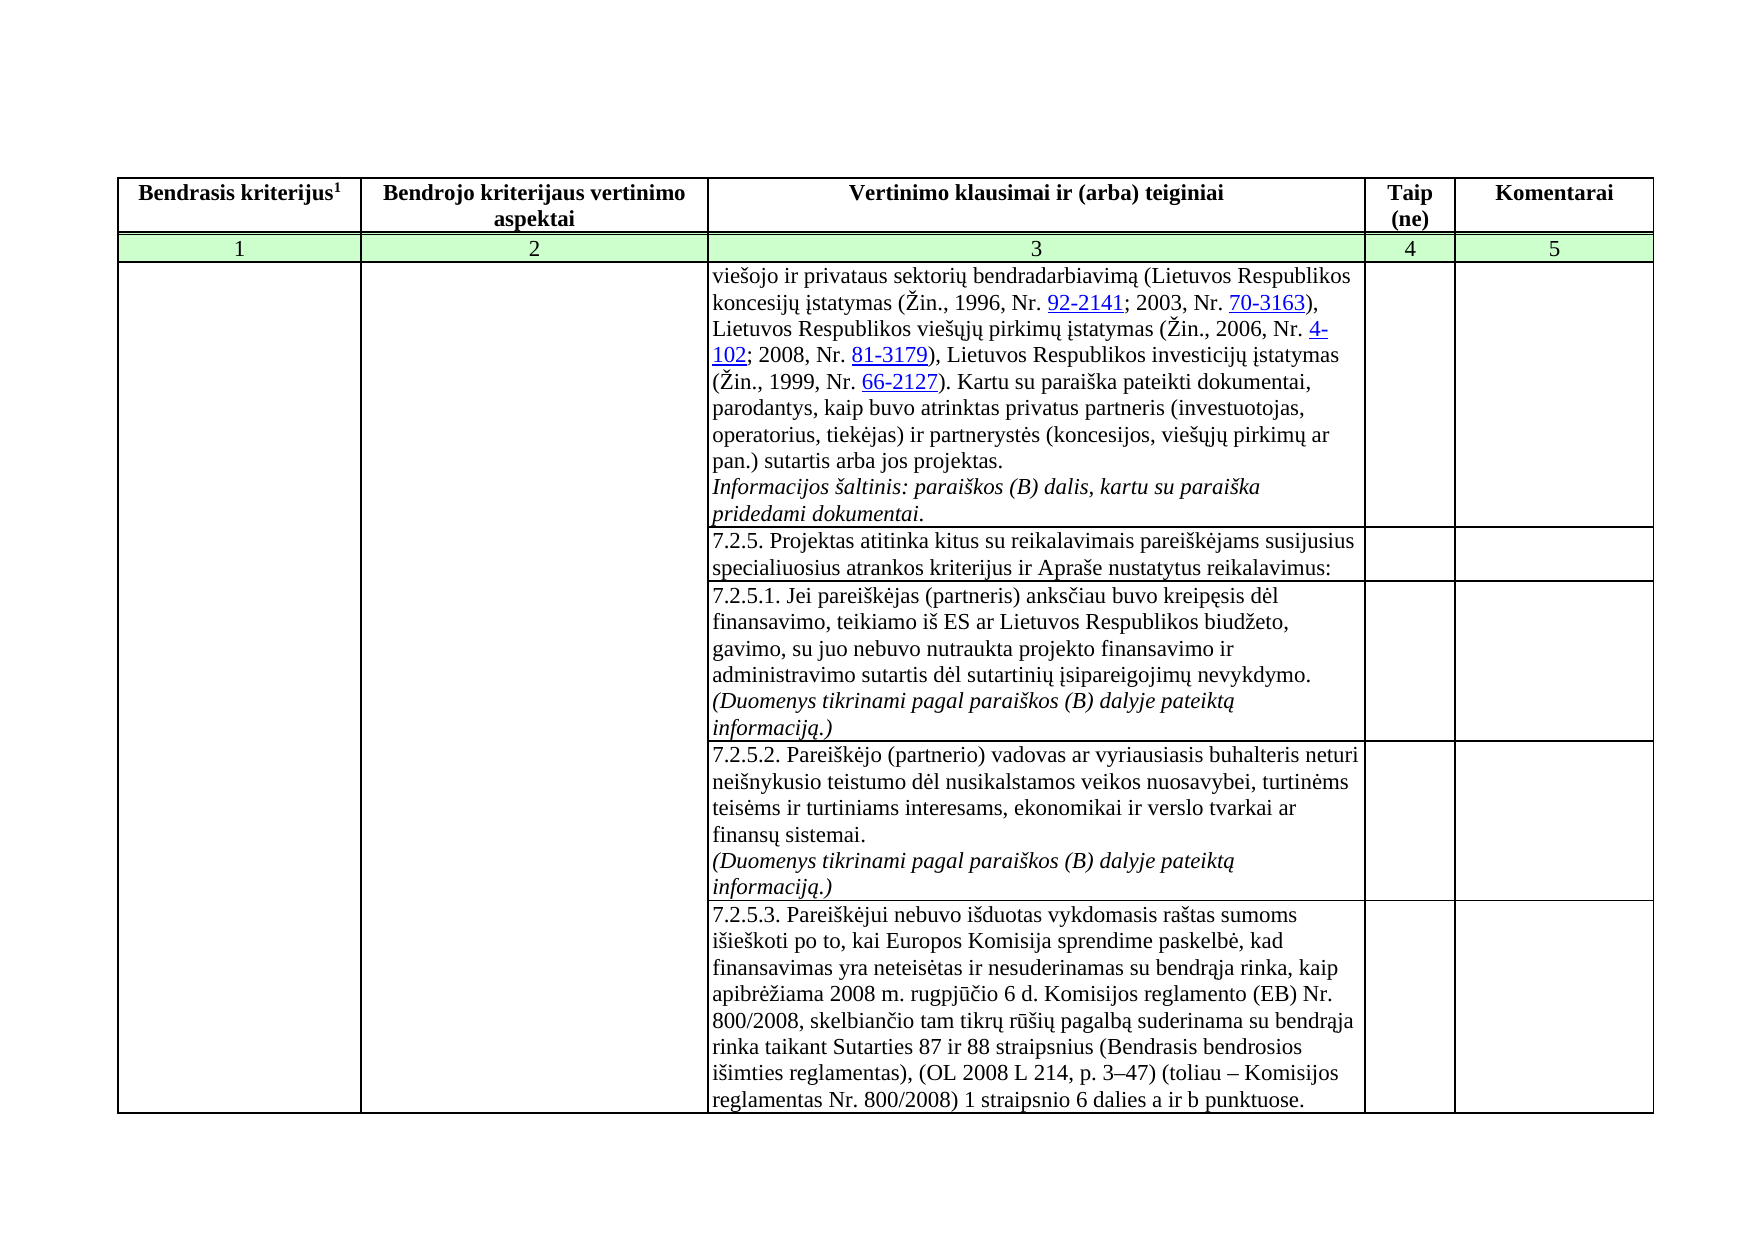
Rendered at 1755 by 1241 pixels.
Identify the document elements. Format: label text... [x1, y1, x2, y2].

table_cell [1366, 263, 1454, 526]
table_cell 5 [1456, 235, 1653, 261]
table_cell [1366, 582, 1454, 740]
table_cell [1456, 582, 1653, 740]
table_cell [1456, 263, 1653, 526]
table_cell [119, 263, 360, 1112]
table_header Bendrojo kriterijaus vertinimo aspektai [362, 179, 707, 231]
table_cell [1456, 901, 1653, 1112]
table_cell 4 [1366, 235, 1454, 261]
table_cell [1366, 901, 1454, 1112]
table_cell 3 [709, 235, 1364, 261]
table_cell [1366, 742, 1454, 900]
table_header Vertinimo klausimai ir (arba) teiginiai [709, 179, 1364, 231]
table_cell [1366, 528, 1454, 580]
table_header Bendrasis kriterijus1 [119, 179, 360, 231]
table_cell [1456, 742, 1653, 900]
table_header Komentarai [1456, 179, 1653, 231]
table_cell 7.2.5.2. Pareiškėjo (partnerio) vadovas ar vyriausiasis buhalteris neturi neišnykusio teistumo dėl nusikalstamos veikos nuosavybei, turtinėms teisėms ir turtiniams interesams, ekonomikai ir verslo tvarkai ar finansų sistemai. (Duomenys tikrinami pagal paraiškos (B) dalyje pateiktą informaciją.) [709, 742, 1364, 900]
table_cell 7.2.5.3. Pareiškėjui nebuvo išduotas vykdomasis raštas sumoms išieškoti po to, kai Europos Komisija sprendime paskelbė, kad finansavimas yra neteisėtas ir nesuderinamas su bendrąja rinka, kaip apibrėžiama 2008 m. rugpjūčio 6 d. Komisijos reglamento (EB) Nr. 800/2008, skelbiančio tam tikrų rūšių pagalbą suderinama su bendrąja rinka taikant Sutarties 87 ir 88 straipsnius (Bendrasis bendrosios išimties reglamentas), (OL 2008 L 214, p. 3–47) (toliau – Komisijos reglamentas Nr. 800/2008) 1 straipsnio 6 dalies a ir b punktuose. [709, 901, 1364, 1112]
table_cell [362, 263, 707, 1112]
table_cell 7.2.5.1. Jei pareiškėjas (partneris) anksčiau buvo kreipęsis dėl finansavimo, teikiamo iš ES ar Lietuvos Respublikos biudžeto, gavimo, su juo nebuvo nutraukta projekto finansavimo ir administravimo sutartis dėl sutartinių įsipareigojimų nevykdymo. (Duomenys tikrinami pagal paraiškos (B) dalyje pateiktą informaciją.) [709, 582, 1364, 740]
table_cell 2 [362, 235, 707, 261]
table_header Taip (ne) [1366, 179, 1454, 231]
table_cell [1456, 528, 1653, 580]
table_cell 7.2.5. Projektas atitinka kitus su reikalavimais pareiškėjams susijusius specialiuosius atrankos kriterijus ir Apraše nustatytus reikalavimus: [709, 528, 1364, 580]
table_cell 1 [119, 235, 360, 261]
table_cell viešojo ir privataus sektorių bendradarbiavimą (Lietuvos Respublikos koncesijų įstatymas (Žin., 1996, Nr. 92-2141; 2003, Nr. 70-3163), Lietuvos Respublikos viešųjų pirkimų įstatymas (Žin., 2006, Nr. 4-102; 2008, Nr. 81-3179), Lietuvos Respublikos investicijų įstatymas (Žin., 1999, Nr. 66-2127). Kartu su paraiška pateikti dokumentai, parodantys, kaip buvo atrinktas privatus partneris (investuotojas, operatorius, tiekėjas) ir partnerystės (koncesijos, viešųjų pirkimų ar pan.) sutartis arba jos projektas. Informacijos šaltinis: paraiškos (B) dalis, kartu su paraiška pridedami dokumentai. [709, 263, 1364, 526]
